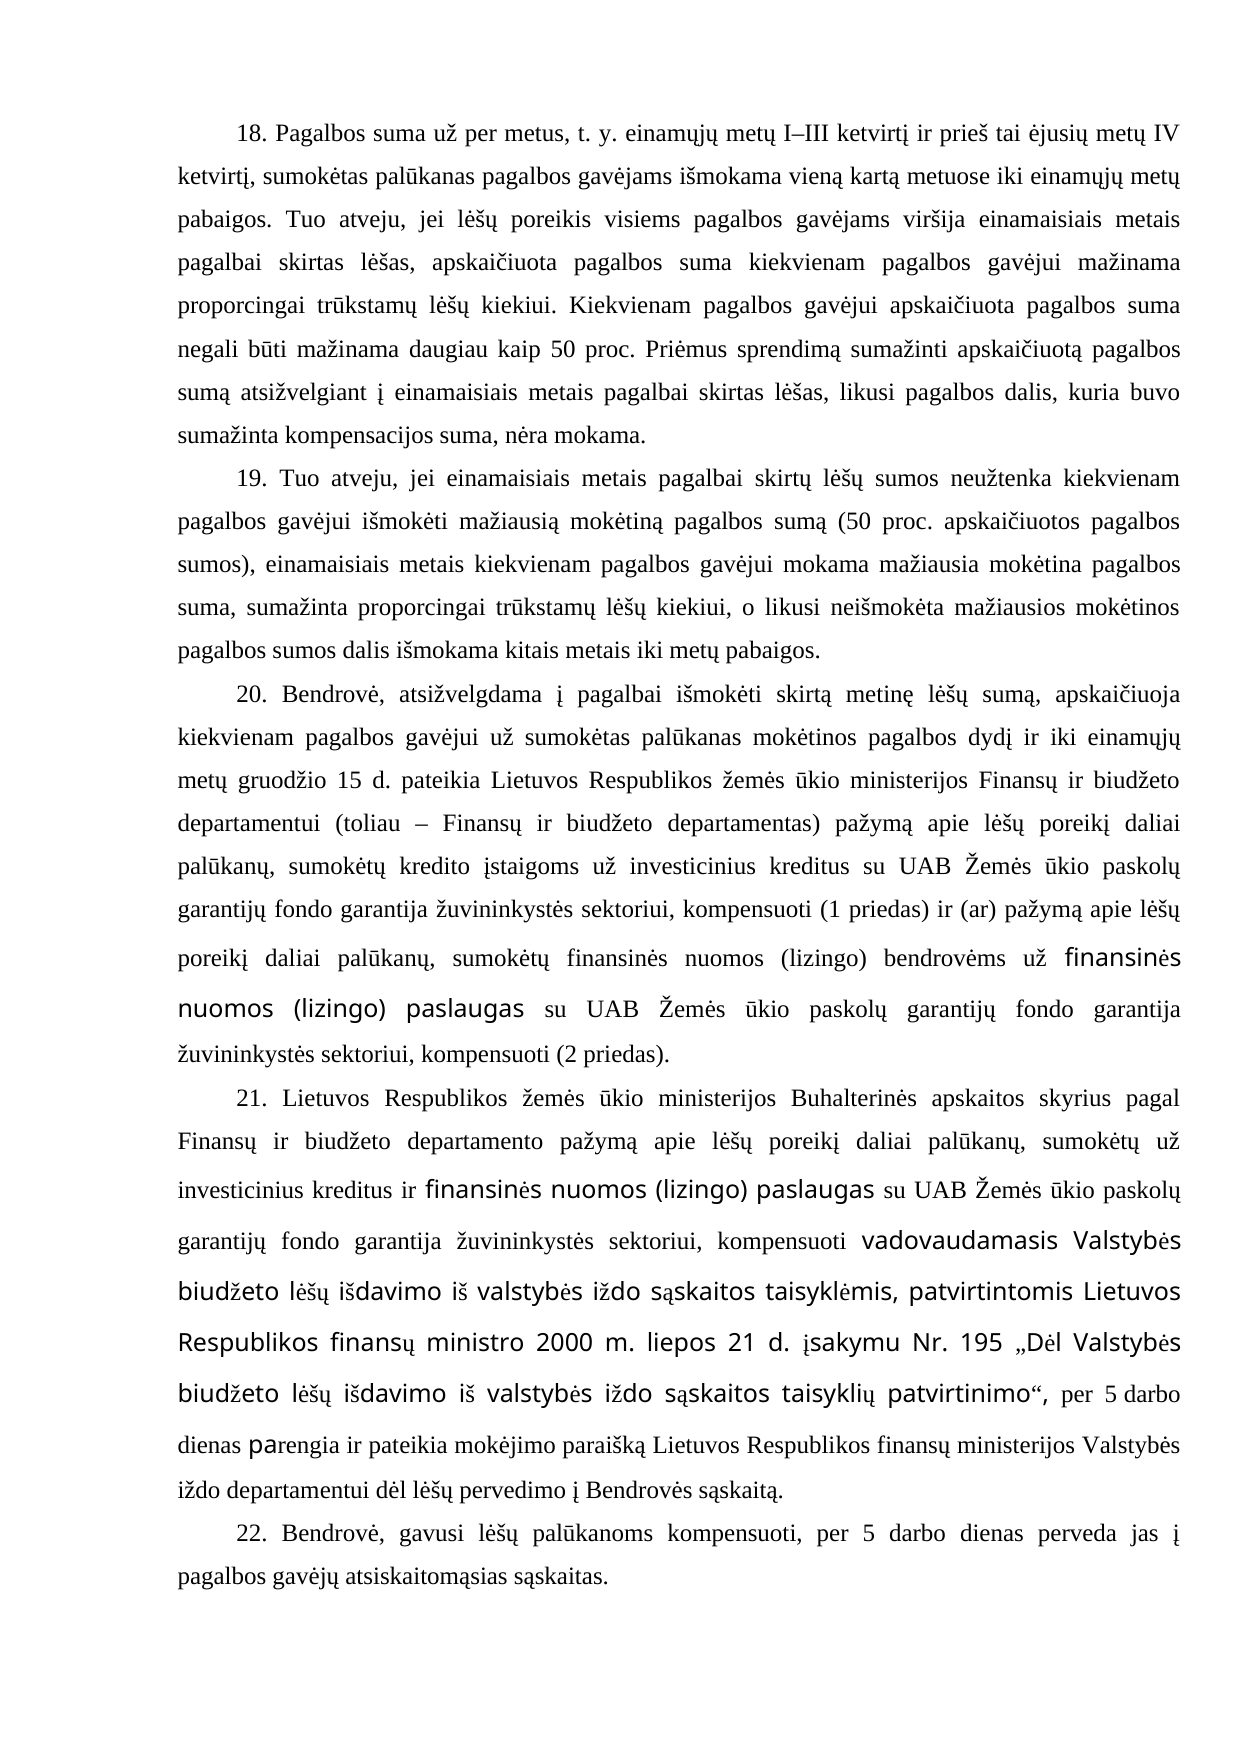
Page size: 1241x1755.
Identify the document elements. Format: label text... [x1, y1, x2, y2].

text 22. Bendrovė, gavusi lėšų palūkanoms kompensuoti, per 5 darbo dienas perveda jas į pagalbos gavėjų atsiskaitomąsias sąskaitas. [177, 1518, 1181, 1590]
text 20. Bendrovė, atsižvelgdama į pagalbai išmokėti skirtą metinę lėšų sumą, apskaičiuoja kiekvienam pagalbos gavėjui už sumokėtas palūkanas mokėtinos pagalbos dydį ir iki einamųjų metų gruodžio 15 d. pateikia Lietuvos Respublikos žemės ūkio ministerijos Finansų ir biudžeto departamentui (toliau – Finansų ir biudžeto departamentas) pažymą apie lėšų poreikį daliai palūkanų, sumokėtų kredito įstaigoms už investicinius kreditus su UAB Žemės ūkio paskolų garantijų fondo garantija žuvininkystės sektoriui, kompensuoti (1 priedas) ir (ar) pažymą apie lėšų poreikį daliai palūkanų, sumokėtų finansinės nuomos (lizingo) bendrovėms už finansinės nuomos (lizingo) paslaugas su UAB Žemės ūkio paskolų garantijų fondo garantija žuvininkystės sektoriui, kompensuoti (2 priedas). [177, 679, 1181, 1068]
text 19. Tuo atveju, jei einamaisiais metais pagalbai skirtų lėšų sumos neužtenka kiekvienam pagalbos gavėjui išmokėti mažiausią mokėtiną pagalbos sumą (50 proc. apskaičiuotos pagalbos sumos), einamaisiais metais kiekvienam pagalbos gavėjui mokama mažiausia mokėtina pagalbos suma, sumažinta proporcingai trūkstamų lėšų kiekiui, o likusi neišmokėta mažiausios mokėtinos pagalbos sumos dalis išmokama kitais metais iki metų pabaigos. [177, 463, 1181, 664]
text 21. Lietuvos Respublikos žemės ūkio ministerijos Buhalterinės apskaitos skyrius pagal Finansų ir biudžeto departamento pažymą apie lėšų poreikį daliai palūkanų, sumokėtų už investicinius kreditus ir finansinės nuomos (lizingo) paslaugas su UAB Žemės ūkio paskolų garantijų fondo garantija žuvininkystės sektoriui, kompensuoti vadovaudamasis Valstybės biudžeto lėšų išdavimo iš valstybės iždo sąskaitos taisyklėmis, patvirtintomis Lietuvos Respublikos finansų ministro 2000 m. liepos 21 d. įsakymu Nr. 195 „Dėl Valstybės biudžeto lėšų išdavimo iš valstybės iždo sąskaitos taisyklių patvirtinimo“, per 5 darbo dienas parengia ir pateikia mokėjimo paraišką Lietuvos Respublikos finansų ministerijos Valstybės iždo departamentui dėl lėšų pervedimo į Bendrovės sąskaitą. [177, 1083, 1181, 1504]
text 18. Pagalbos suma už per metus, t. y. einamųjų metų I–III ketvirtį ir prieš tai ėjusių metų IV ketvirtį, sumokėtas palūkanas pagalbos gavėjams išmokama vieną kartą metuose iki einamųjų metų pabaigos. Tuo atveju, jei lėšų poreikis visiems pagalbos gavėjams viršija einamaisiais metais pagalbai skirtas lėšas, apskaičiuota pagalbos suma kiekvienam pagalbos gavėjui mažinama proporcingai trūkstamų lėšų kiekiui. Kiekvienam pagalbos gavėjui apskaičiuota pagalbos suma negali būti mažinama daugiau kaip 50 proc. Priėmus sprendimą sumažinti apskaičiuotą pagalbos sumą atsižvelgiant į einamaisiais metais pagalbai skirtas lėšas, likusi pagalbos dalis, kuria buvo sumažinta kompensacijos suma, nėra mokama. [177, 118, 1181, 449]
